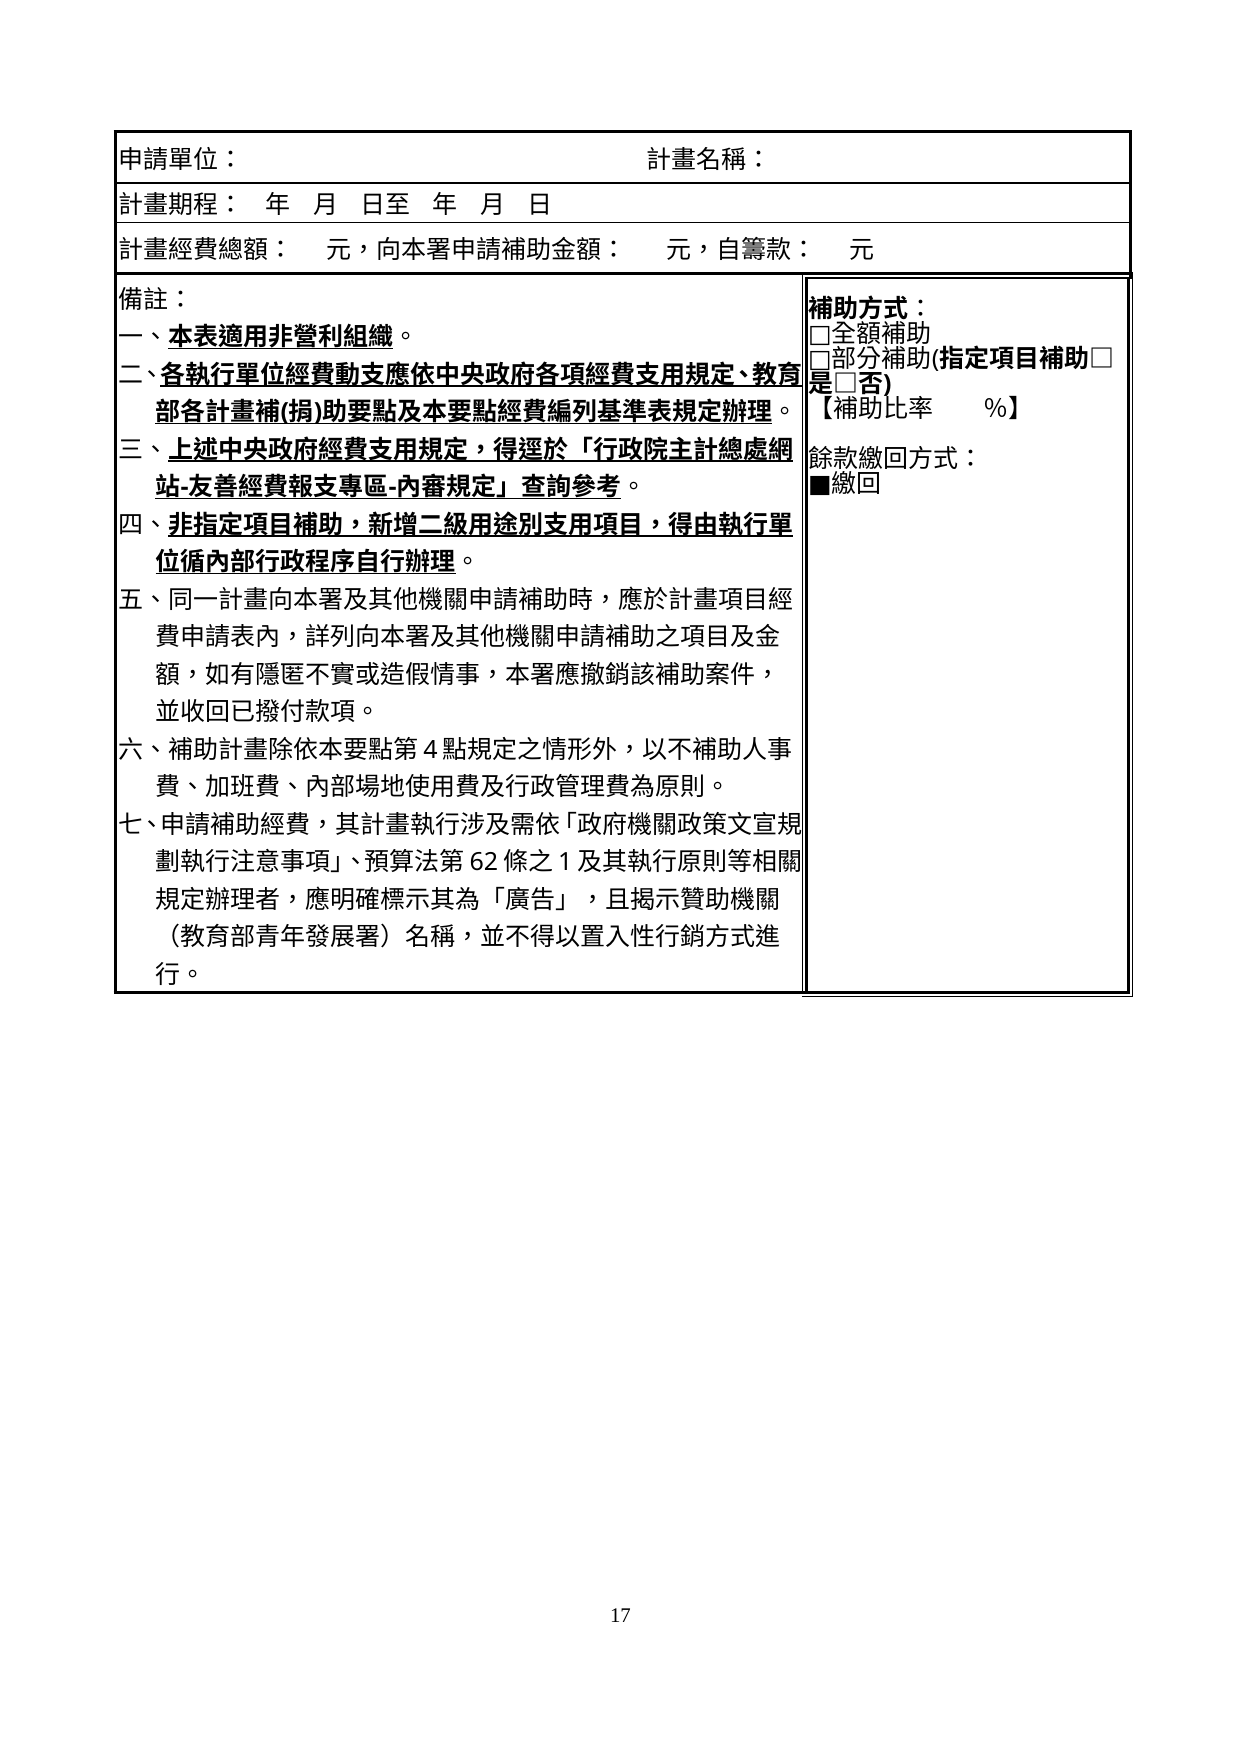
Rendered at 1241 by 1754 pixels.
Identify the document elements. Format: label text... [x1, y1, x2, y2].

table_cell 計畫經費總額： 元，向本署申請補助金額： 元，自籌款： 元 [117, 223, 1129, 272]
table_cell 備註： 一、本表適用非營利組織。 二、各執行單位經費動支應依中央政府各項經費支用規定、教育部各計畫補(捐)助要點及本要點經費編列基準表規定辦理。 三、上述中央政府經費支用規定，得逕於「行政院主計總處網站-友善經費報支專區-內審規定」查詢參考。 四、非指定項目補助，新增二級用途別支用項目，得由執行單位循內部行政程序自行辦理。 五、同一計畫向本署及其他機關申請補助時，應於計畫項目經費申請表內，詳列向本署及其他機關申請補助之項目及金額，如有隱匿不實或造假情事，本署應撤銷該補助案件，並收回已撥付款項。 六、補助計畫除依本要點第4點規定之情形外，以不補助人事費、加班費、內部場地使用費及行政管理費為原則。 七、申請補助經費，其計畫執行涉及需依「政府機關政策文宣規劃執行注意事項」、預算法第62條之1及其執行原則等相關規定辦理者，應明確標示其為「廣告」，且揭示贊助機關（教育部青年發展署）名稱，並不得以置入性行銷方式進行。 [117, 275, 802, 991]
table_cell 計畫期程： 年 月 日至 年 月 日 [117, 184, 1129, 221]
table_header 計畫名稱： [643, 133, 1129, 182]
table_cell 補助方式： □全額補助 □部分補助(指定項目補助□是□否) 【補助比率 ％】 餘款繳回方式： ■繳回 [808, 279, 1127, 991]
table_header 申請單位： [117, 133, 643, 182]
